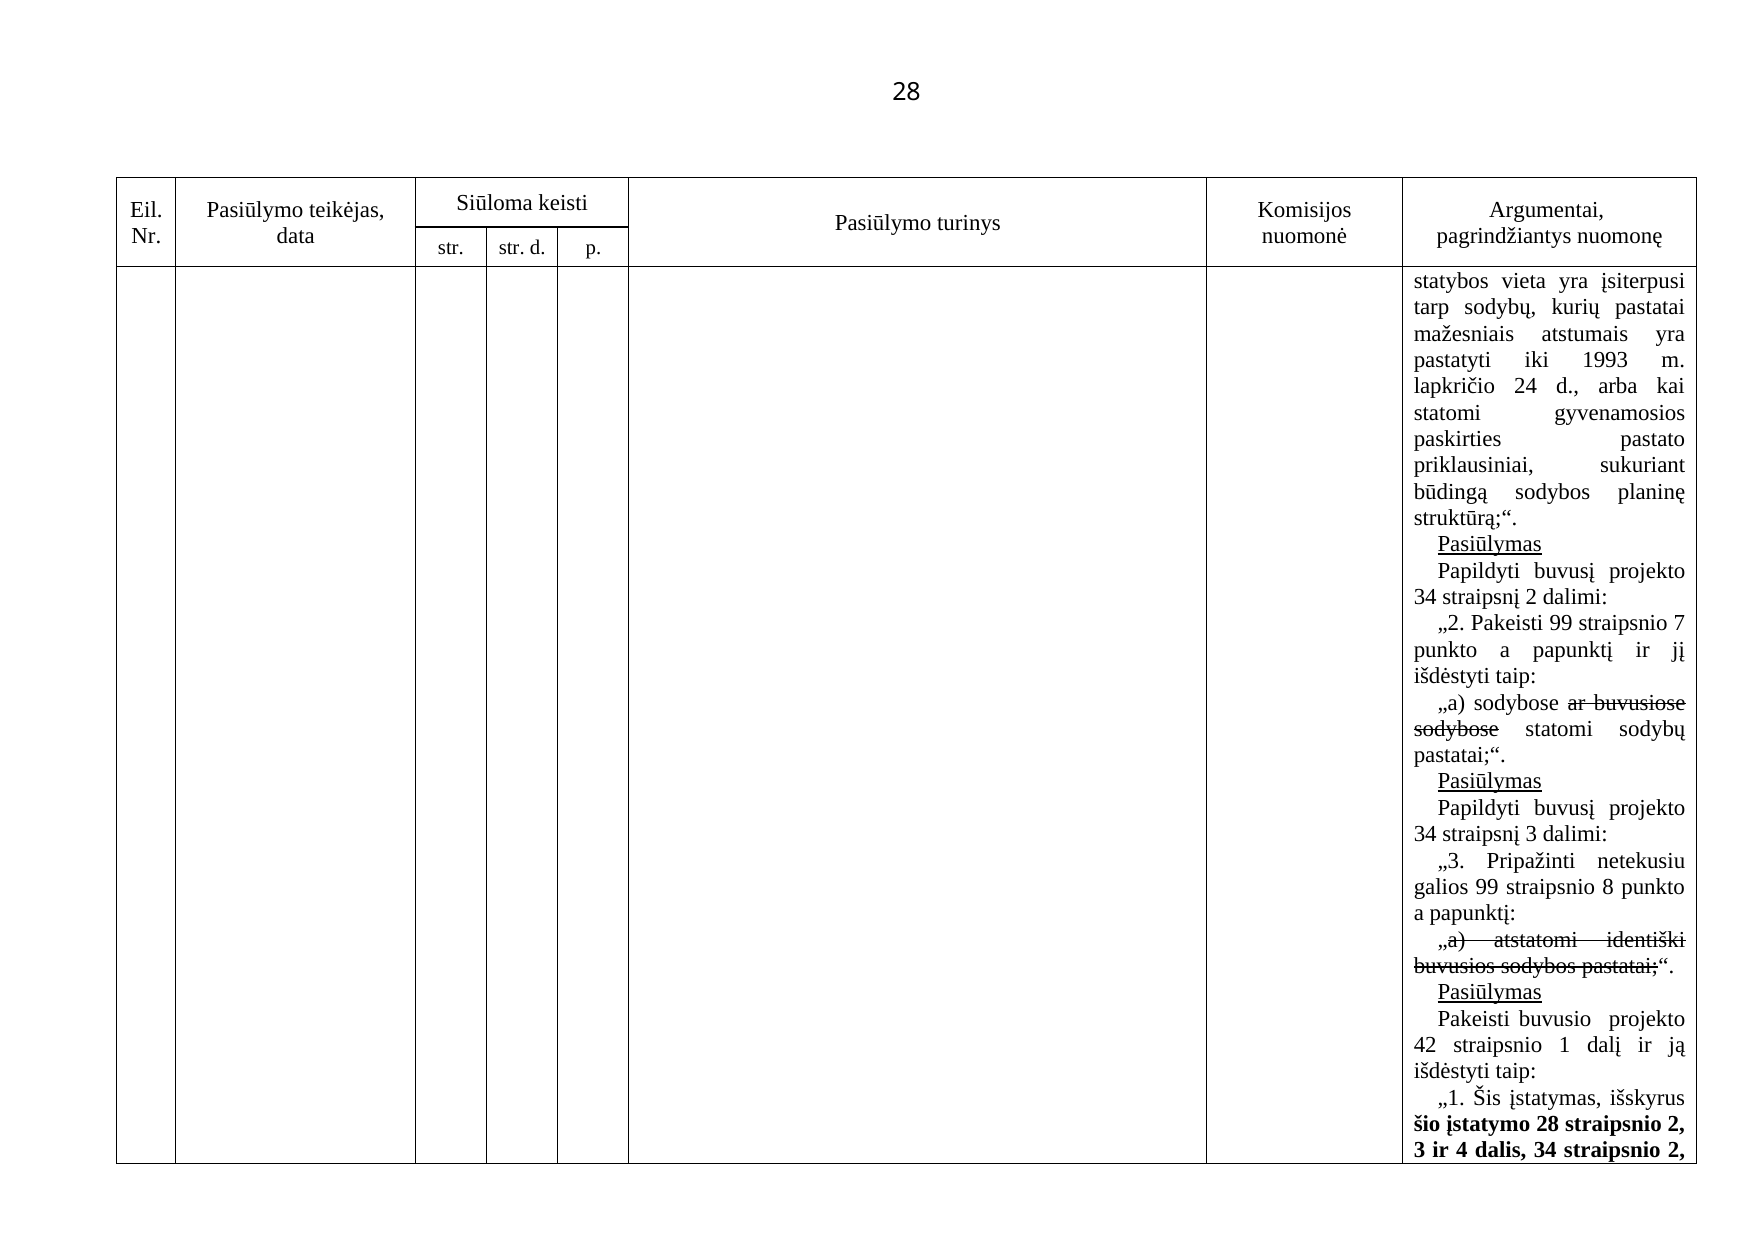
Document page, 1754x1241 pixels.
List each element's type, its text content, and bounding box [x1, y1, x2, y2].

table_cell [176, 267, 415, 1163]
table_header Pasiūlymo teikėjas, data [176, 178, 415, 266]
table_cell str. d. [487, 228, 557, 266]
table_cell statybos vieta yra įsiterpusi tarp sodybų, kurių pastatai mažesniais atstumais yra pastatyti iki 1993 m. lapkričio 24 d., arba kai statomi gyvenamosios paskirties pastato priklausiniai, sukuriant būdingą sodybos planinę struktūrą;“. Pasiūlymas Papildyti buvusį projekto 34 straipsnį 2 dalimi: „2. Pakeisti 99 straipsnio 7 punkto a papunktį ir jį išdėstyti taip: „a) sodybose ar buvusiose sodybose statomi sodybų pastatai;“. Pasiūlymas Papildyti buvusį projekto 34 straipsnį 3 dalimi: „3. Pripažinti netekusiu galios 99 straipsnio 8 punkto a papunktį: „a) atstatomi identiški buvusios sodybos pastatai;“. Pasiūlymas Pakeisti buvusio projekto 42 straipsnio 1 dalį ir ją išdėstyti taip: „1. Šis įstatymas, išskyrus šio įstatymo 28 straipsnio 2, 3 ir 4 dalis, 34 straipsnio 2, [1403, 267, 1696, 1163]
table_header Argumentai, pagrindžiantys nuomonę [1403, 178, 1696, 266]
table_cell p. [558, 228, 628, 266]
table_header Eil. Nr. [117, 178, 175, 266]
table_cell [1207, 267, 1402, 1163]
table_cell [487, 267, 557, 1163]
table_cell str. [416, 228, 486, 266]
table_header Siūloma keisti [416, 178, 628, 226]
table_header Komisijos nuomonė [1207, 178, 1402, 266]
table_cell [416, 267, 486, 1163]
table_header Pasiūlymo turinys [629, 178, 1206, 266]
table_cell 19. Atkreiptinas dėmesys, kad pagal projekto 42 straipsnio 5 dalį tam tikros keičiamo įstatymo nuostatos 2028 m. sausio 1 d. būtų pripažįstamos netekusiomis galios. Atsižvelgiant į teisės technikos reikalavimus, projekto 42 straipsnio 5 dalyje nurodytas keičiamo įstatymo struktūrines dalis reikėtų dėstyti projekto atskiruose straipsniuose ar jų dalyse, kuriose šios nuostatos būtų pripažįstamos netekusiomis galios. Pavyzdys: „25 straipsnis. 69 straipsnio pakeitimas 1. Pripažinti netekusiu galios 69 straipsnio 1 dalies 19 punkto c papunktį. 2. Pripažinti netekusiu galios 69 straipsnio 1 dalies 19 punkto g papunktį.“ Tokiu atveju projekto 42 straipsnyje reikėtų nurodyti tik keičiamo įstatymo straipsnių ar jų dalių įsigaliojimo datą – 2028 m. sausio 1 d. Be to, atitinkamai turėtų būti tikslinama projekto 42 straipsnio 1 dalyje nurodyta išimtis. [629, 267, 1206, 1163]
table_cell [117, 267, 175, 1163]
table_cell [558, 267, 628, 1163]
